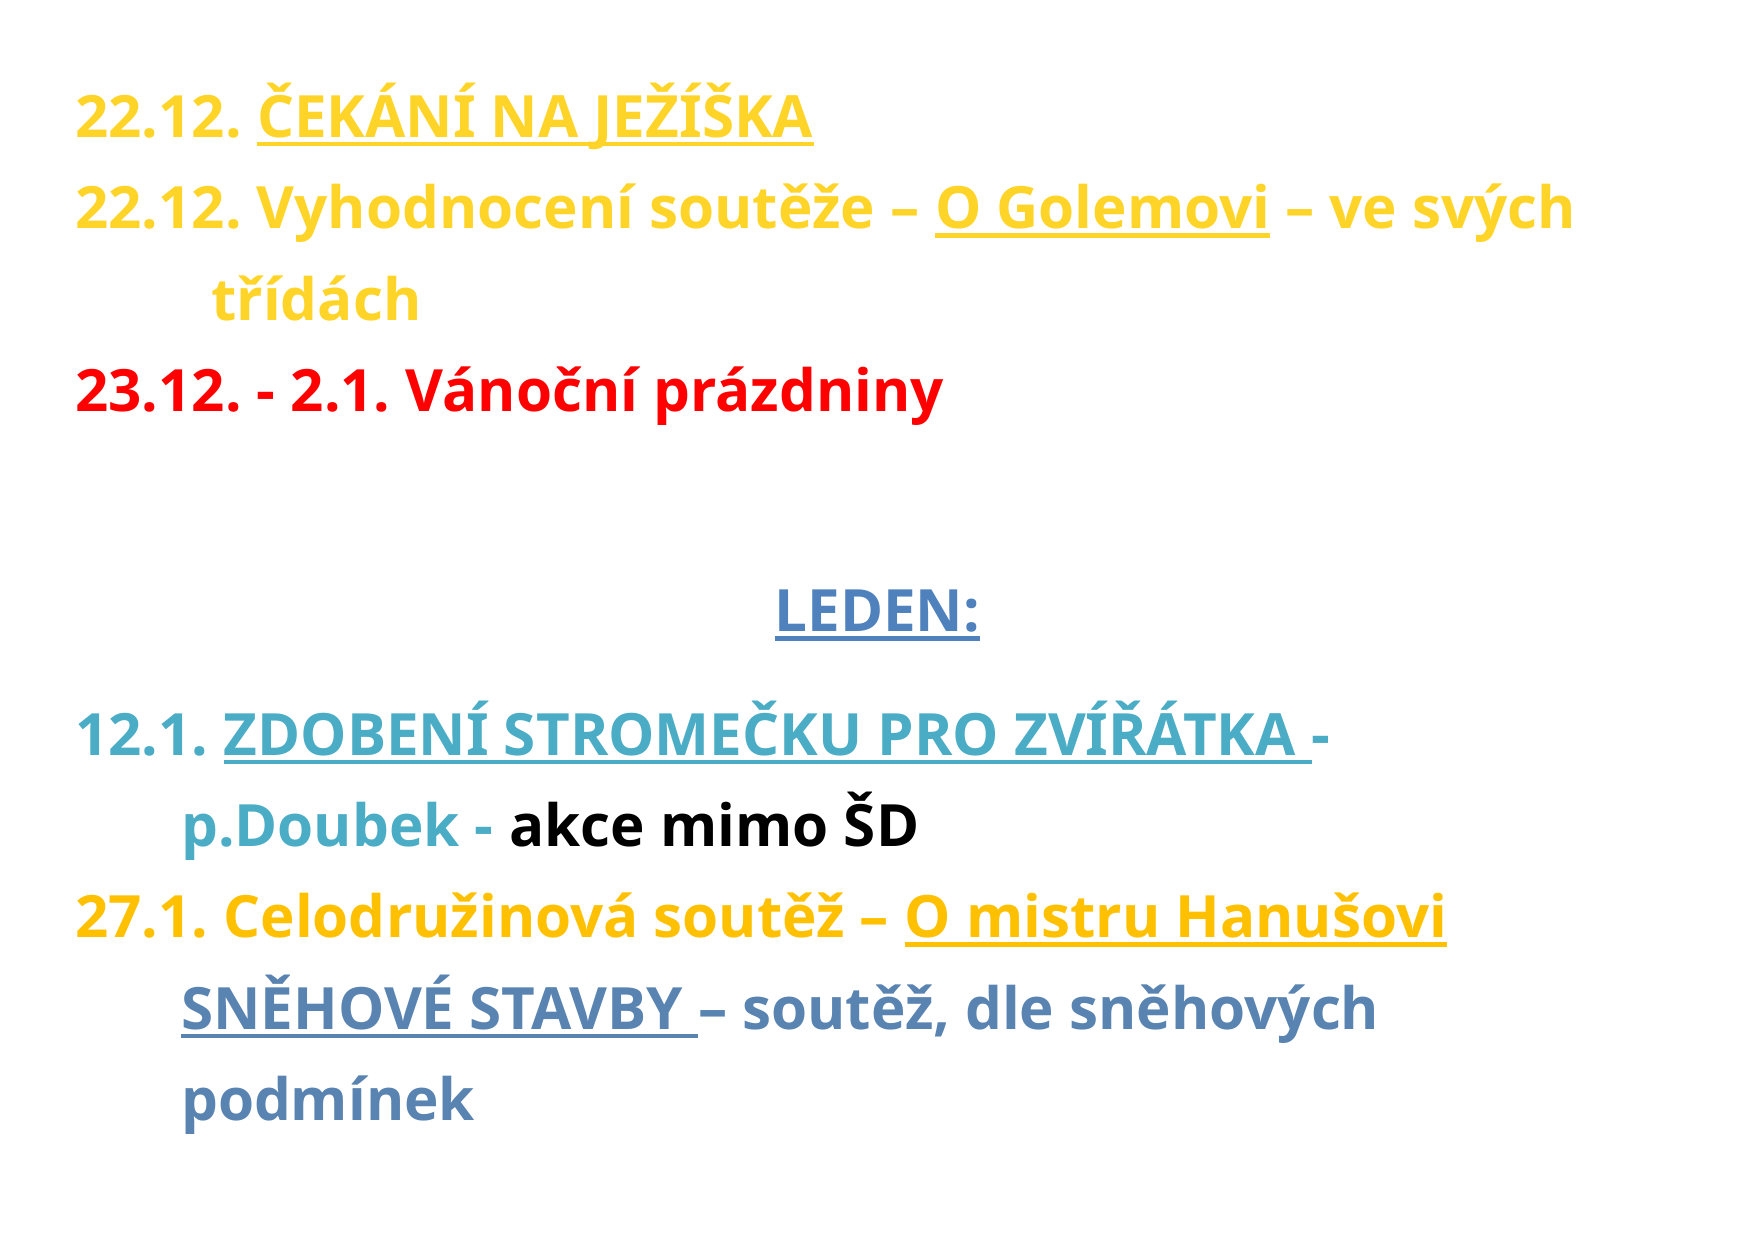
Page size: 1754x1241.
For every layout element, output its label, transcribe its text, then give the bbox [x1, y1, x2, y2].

text 22.12. ČEKÁNÍ NA JEŽÍŠKA [75, 75, 1679, 154]
text LEDEN: [75, 569, 1679, 649]
text 23.12. - 2.1. Vánoční prázdniny [75, 349, 1679, 428]
text 22.12. Vyhodnocení soutěže – O Golemovi – ve svých [75, 166, 1679, 246]
text p.Doubek - akce mimo ŠD [75, 784, 1679, 863]
text 12.1. ZDOBENÍ STROMEČKU PRO ZVÍŘÁTKA - [75, 693, 1679, 772]
text podmínek [75, 1058, 1679, 1138]
text třídách [75, 258, 1679, 337]
text 27.1. Celodružinová soutěž – O mistru Hanušovi [75, 875, 1679, 955]
text SNĚHOVÉ STAVBY – soutěž, dle sněhových [75, 967, 1679, 1046]
